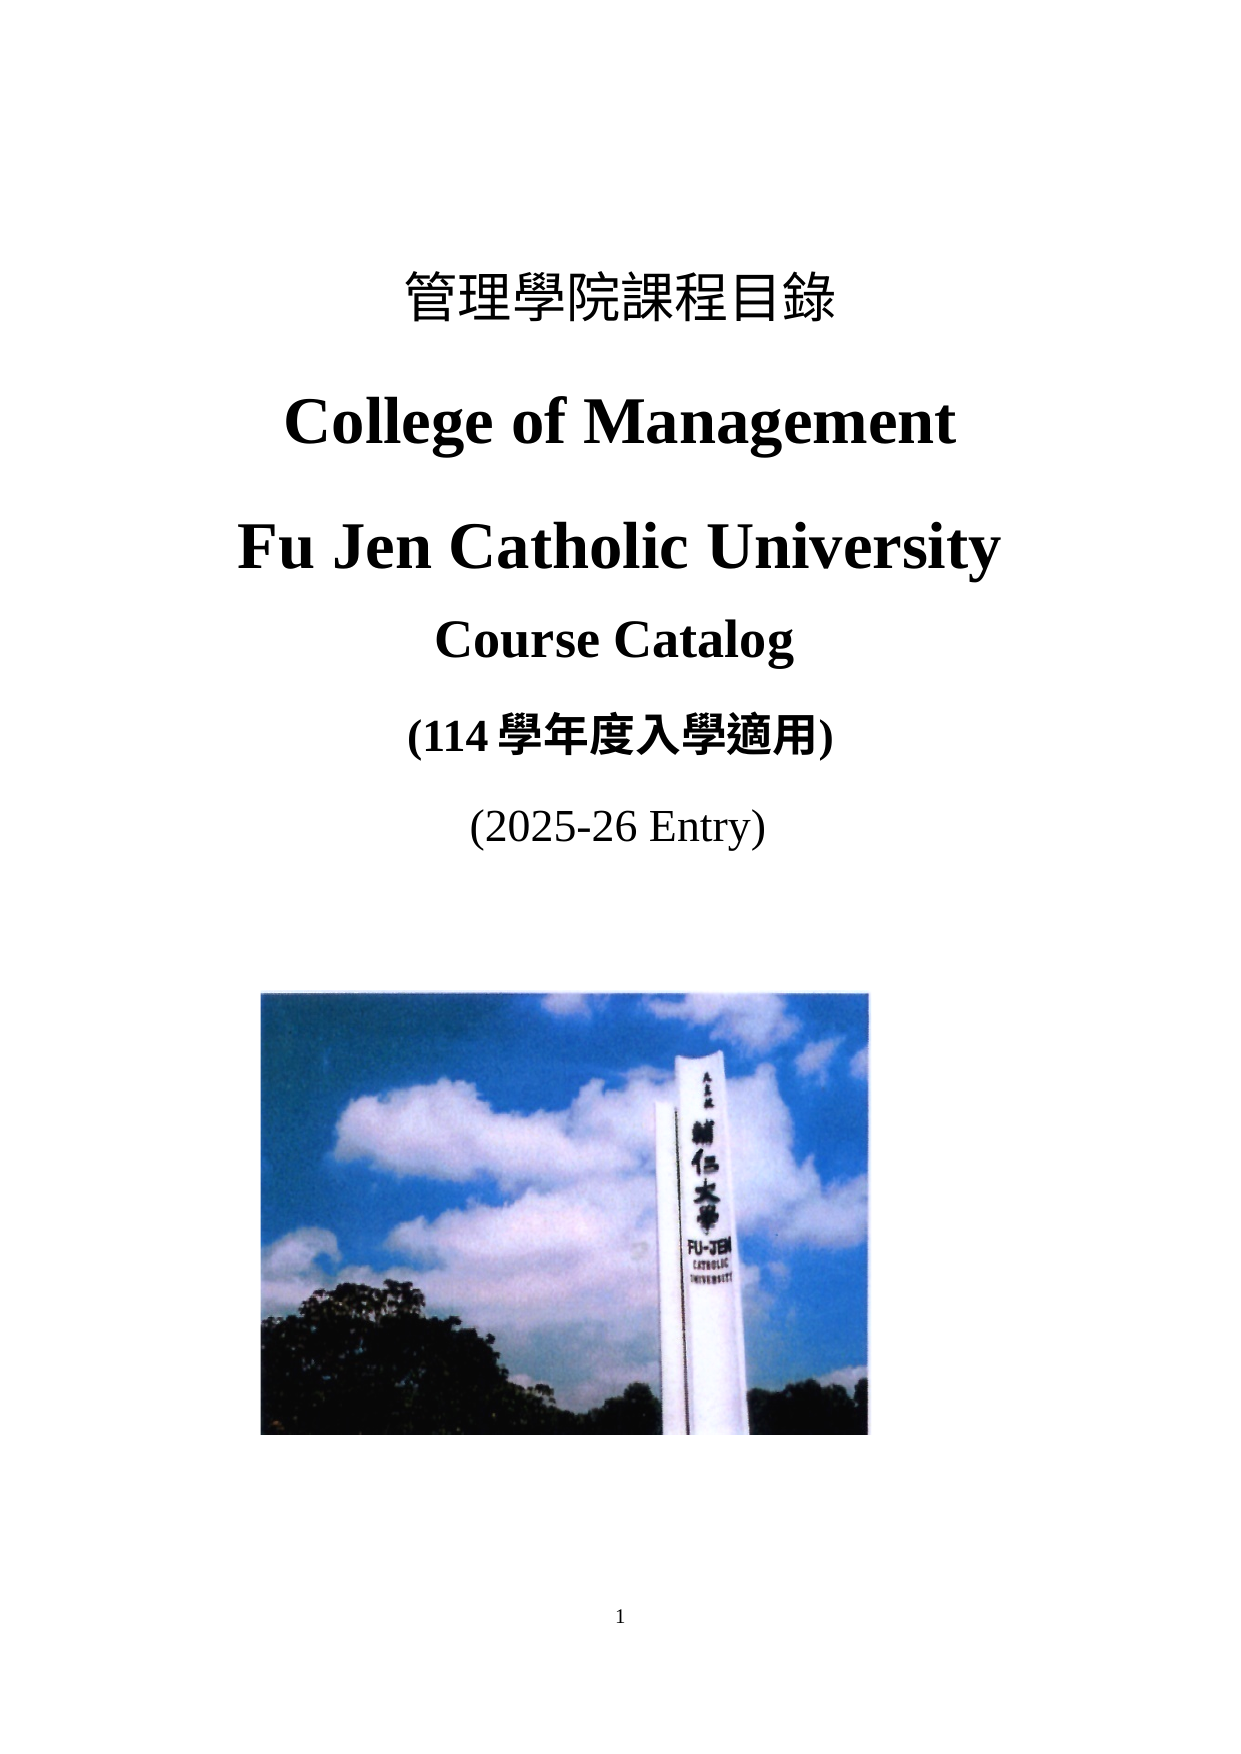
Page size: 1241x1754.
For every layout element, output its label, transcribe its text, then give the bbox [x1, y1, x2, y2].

text (2025-26 Entry) [112, 784, 1128, 846]
text Fu Jen Catholic University [112, 471, 1128, 596]
text Course Catalog [112, 596, 1128, 659]
text (114學年度入學適用) [112, 659, 1128, 784]
text College of Management [112, 346, 1128, 471]
text 管理學院課程目錄 [112, 221, 1128, 346]
